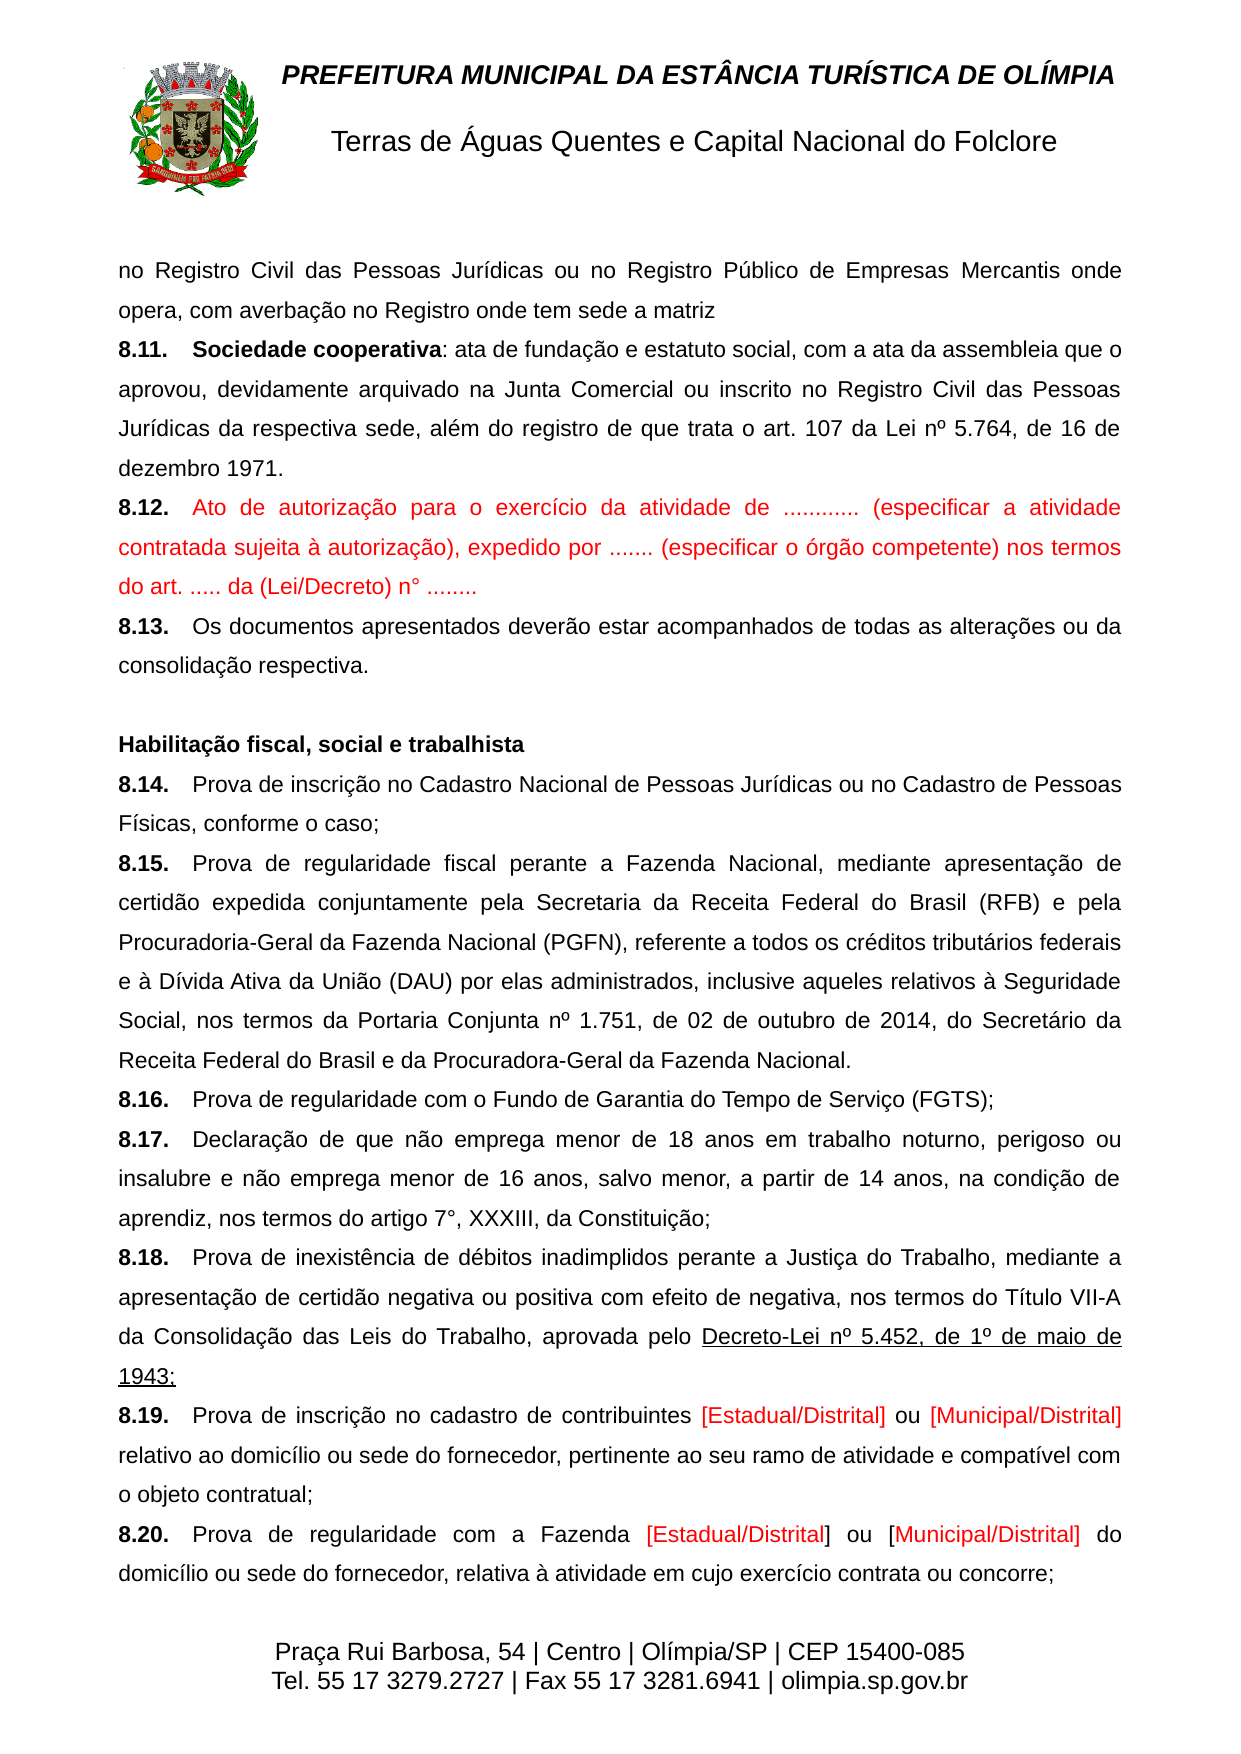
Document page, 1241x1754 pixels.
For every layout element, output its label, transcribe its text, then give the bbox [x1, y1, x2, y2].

list Declaração de que não emprega menor de 18 anos em trabalho noturno, perigoso ou insalubre e não emprega menor de 16 anos, salvo menor, a partir de 14 anos, na condição de aprendiz, nos termos do artigo 7°, XXXIII, da Constituição; [118, 1126, 1122, 1231]
list Prova de inscrição no Cadastro Nacional de Pessoas Jurídicas ou no Cadastro de Pessoas Físicas, conforme o caso; [118, 771, 1122, 836]
list Prova de inexistência de débitos inadimplidos perante a Justiça do Trabalho, mediante a apresentação de certidão negativa ou positiva com efeito de negativa, nos termos do Título VII-A da Consolidação das Leis do Trabalho, aprovada pelo Decreto-Lei nº 5.452, de 1º de maio de 1943; [118, 1244, 1122, 1389]
list Prova de regularidade com o Fundo de Garantia do Tempo de Serviço (FGTS); [118, 1086, 1122, 1113]
subtitle Habilitação fiscal, social e trabalhista [118, 731, 1122, 757]
list Prova de inscrição no cadastro de contribuintes [Estadual/Distrital] ou [Municipal/Distrital] relativo ao domicílio ou sede do fornecedor, pertinente ao seu ramo de atividade e compatível com o objeto contratual; [118, 1402, 1122, 1507]
list Prova de regularidade fiscal perante a Fazenda Nacional, mediante apresentação de certidão expedida conjuntamente pela Secretaria da Receita Federal do Brasil (RFB) e pela Procuradoria-Geral da Fazenda Nacional (PGFN), referente a todos os créditos tributários federais e à Dívida Ativa da União (DAU) por elas administrados, inclusive aqueles relativos à Seguridade Social, nos termos da Portaria Conjunta nº 1.751, de 02 de outubro de 2014, do Secretário da Receita Federal do Brasil e da Procuradora-Geral da Fazenda Nacional. [118, 849, 1122, 1073]
list Ato de autorização para o exercício da atividade de ............ (especificar a atividade contratada sujeita à autorização), expedido por ....... (especificar o órgão competente) nos termos do art. ..... da (Lei/Decreto) n° ........ [118, 494, 1122, 599]
list Os documentos apresentados deverão estar acompanhados de todas as alterações ou da consolidação respectiva. [118, 613, 1122, 678]
list no Registro Civil das Pessoas Jurídicas ou no Registro Público de Empresas Mercantis onde opera, com averbação no Registro onde tem sede a matriz [118, 257, 1122, 323]
picture [121, 59, 267, 200]
list Sociedade cooperativa: ata de fundação e estatuto social, com a ata da assembleia que o aprovou, devidamente arquivado na Junta Comercial ou inscrito no Registro Civil das Pessoas Jurídicas da respectiva sede, além do registro de que trata o art. 107 da Lei nº 5.764, de 16 de dezembro 1971. [118, 336, 1122, 481]
list Prova de regularidade com a Fazenda [Estadual/Distrital] ou [Municipal/Distrital] do domicílio ou sede do fornecedor, relativa à atividade em cujo exercício contrata ou concorre; [118, 1521, 1122, 1586]
